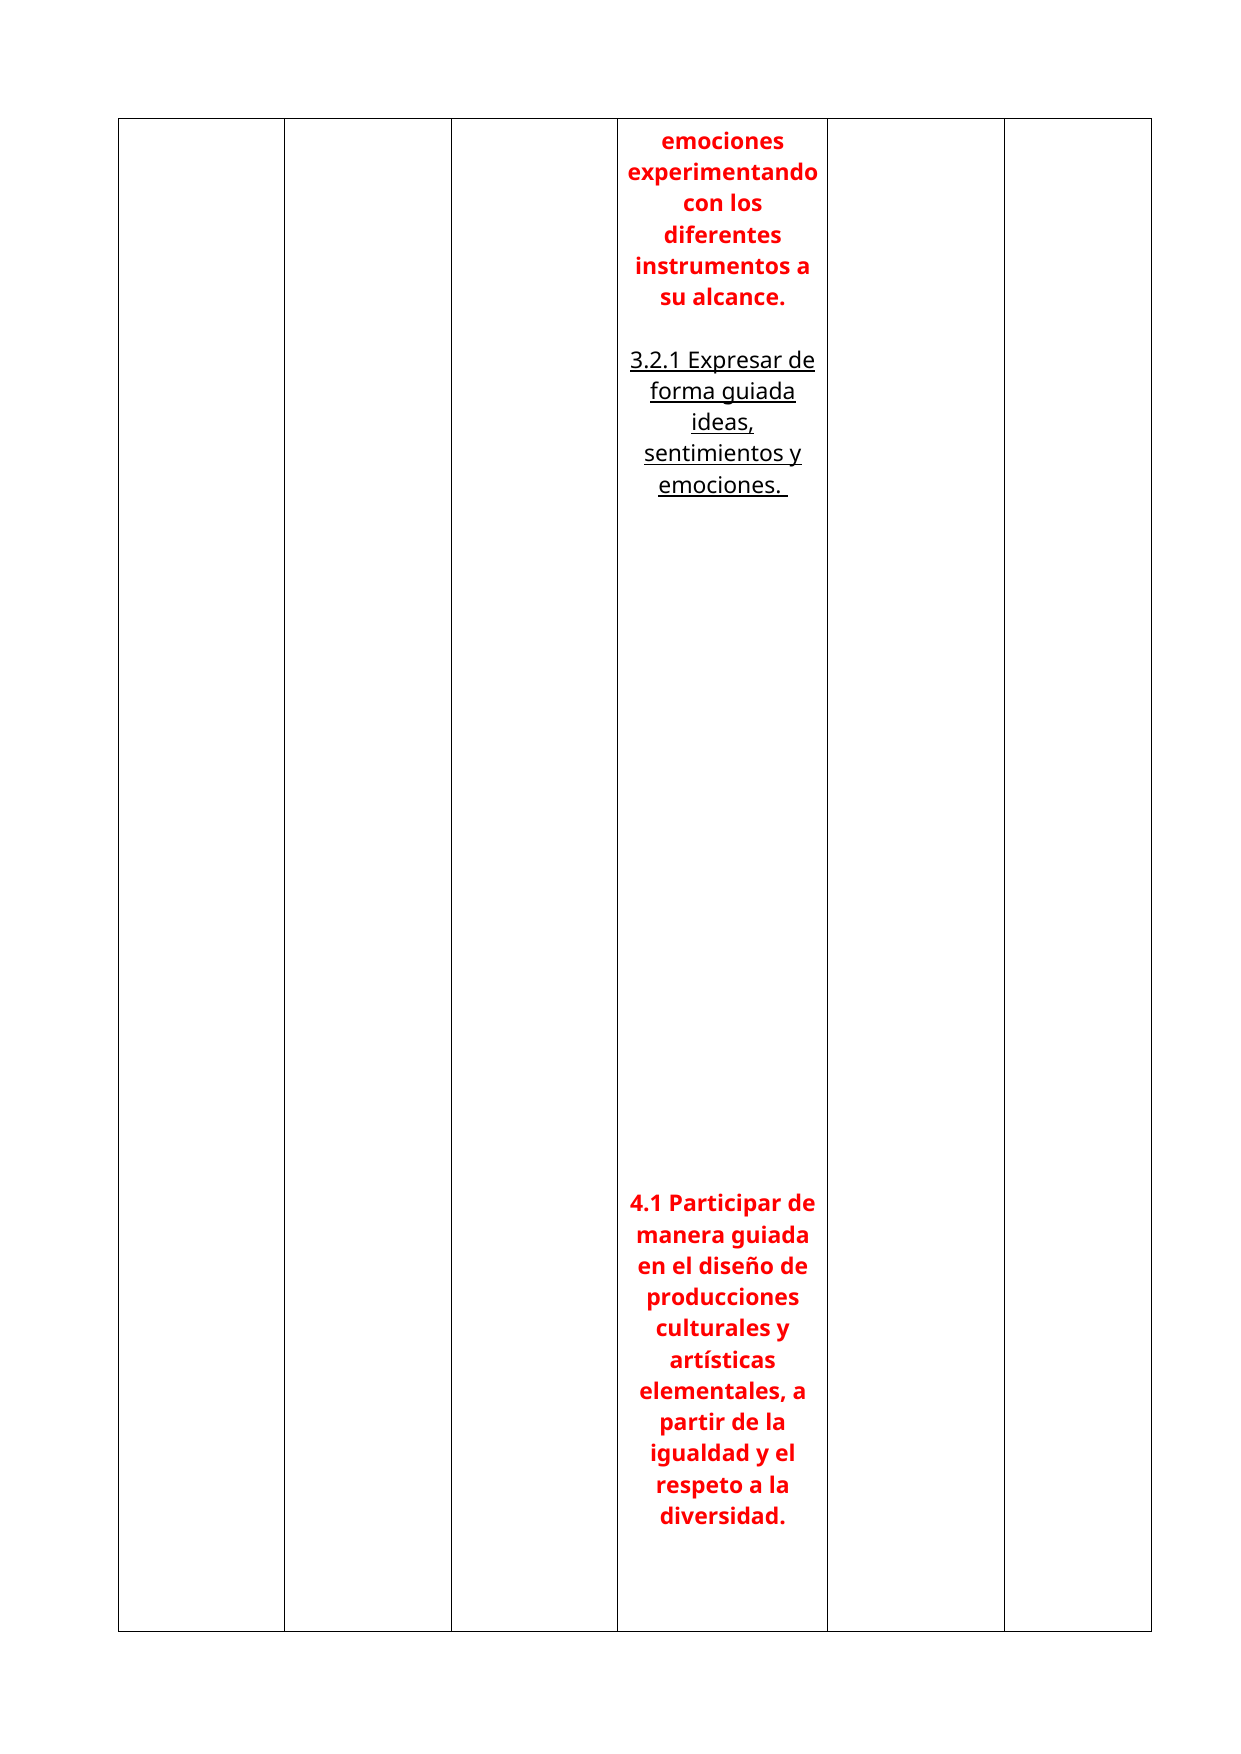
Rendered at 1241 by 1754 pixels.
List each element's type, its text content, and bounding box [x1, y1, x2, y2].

table_header emociones experimentando con los diferentes instrumentos a su alcance. 3.2.1 Expresar de forma guiada ideas, sentimientos y emociones. 4.1 Participar de manera guiada en el diseño de producciones culturales y artísticas elementales, a partir de la igualdad y el respeto a la diversidad. [618, 119, 827, 1631]
table_header [452, 119, 617, 1631]
table_header [828, 119, 1004, 1631]
table_header [1005, 119, 1151, 1631]
table_header [119, 119, 284, 1631]
table_header [285, 119, 451, 1631]
